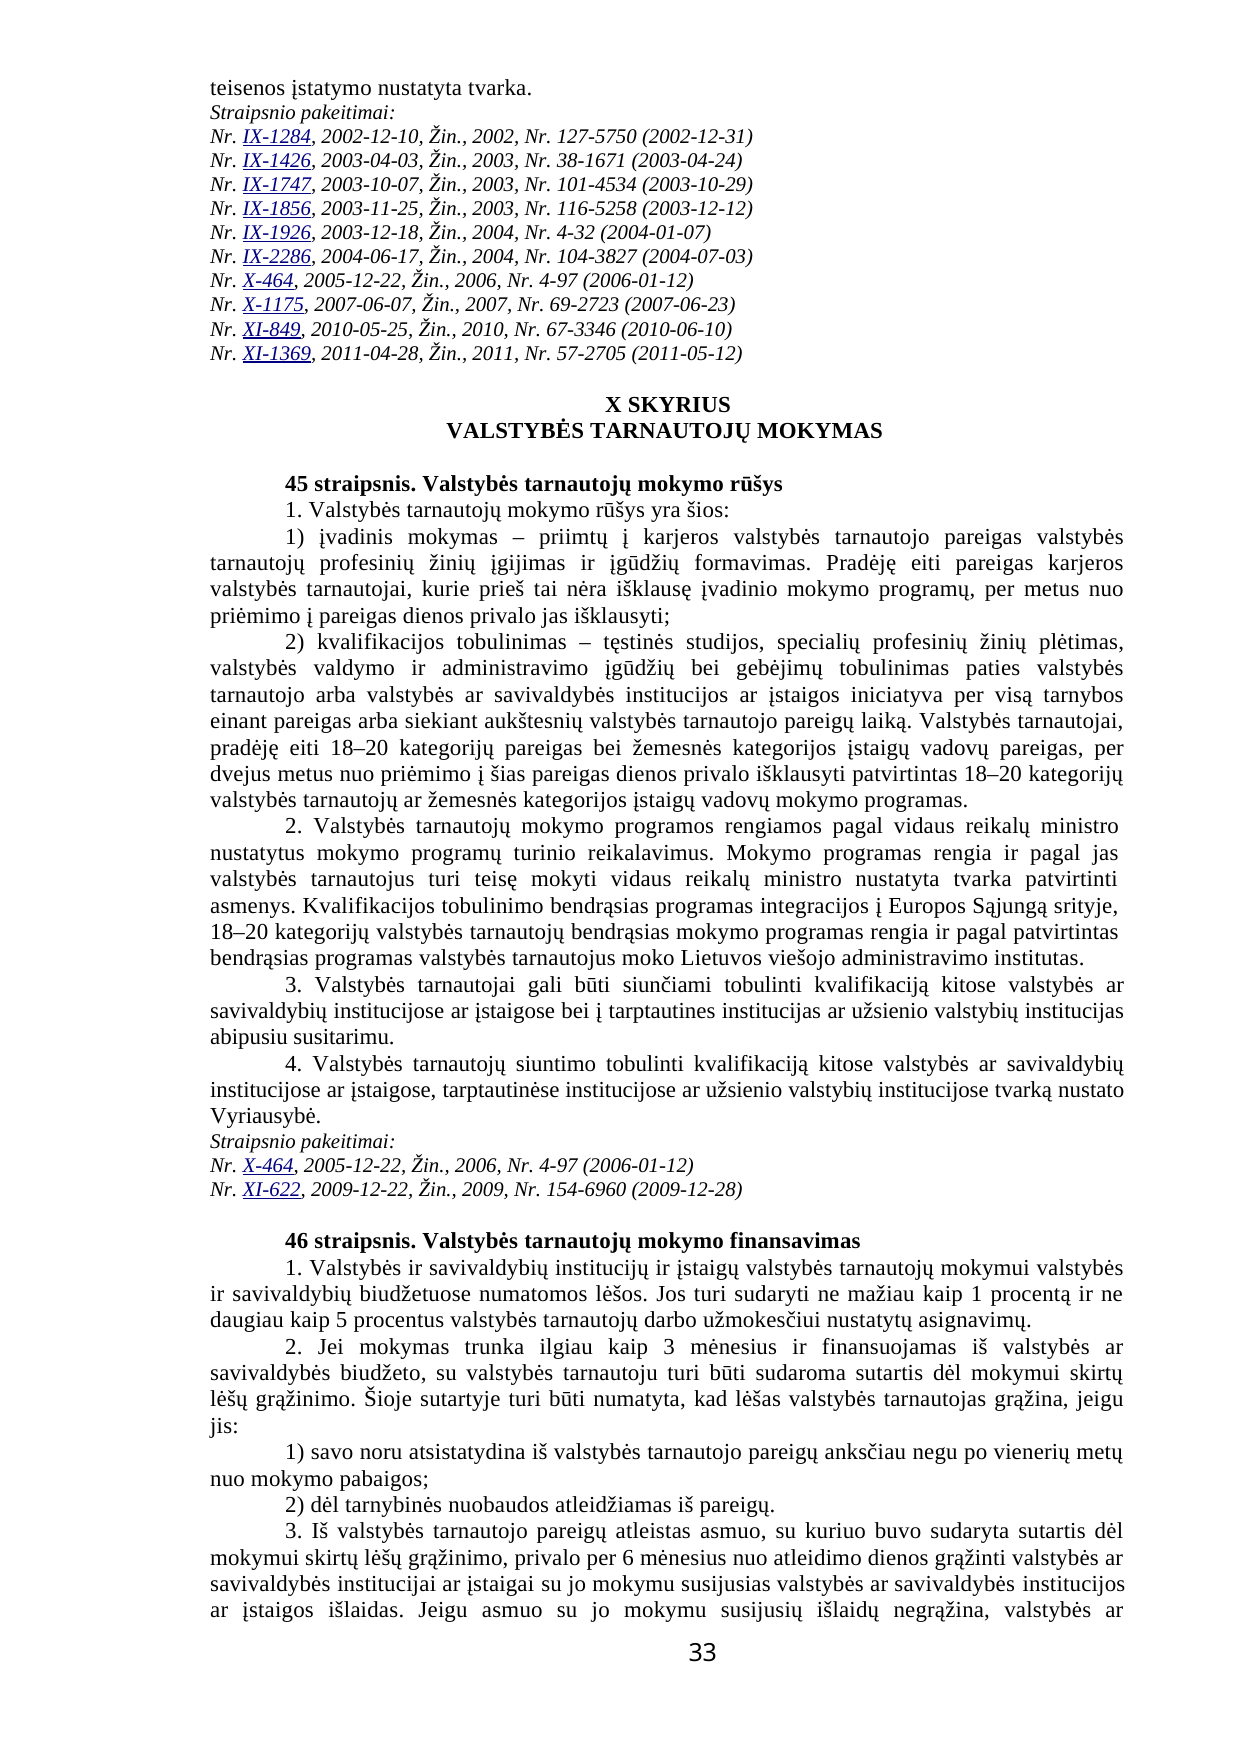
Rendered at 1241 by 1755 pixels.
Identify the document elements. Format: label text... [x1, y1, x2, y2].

text Nr. XI-622, 2009-12-22, Žin., 2009, Nr. 154-6960 (2009-12-28) [210, 1177, 1120, 1201]
text Nr. IX-1856, 2003-11-25, Žin., 2003, Nr. 116-5258 (2003-12-12) [210, 196, 1120, 220]
text Straipsnio pakeitimai: [210, 1129, 1126, 1153]
text Nr. IX-1284, 2002-12-10, Žin., 2002, Nr. 127-5750 (2002-12-31) [210, 124, 1126, 148]
text 46 straipsnis. Valstybės tarnautojų mokymo finansavimas [210, 1227, 1126, 1254]
text Nr. IX-1926, 2003-12-18, Žin., 2004, Nr. 4-32 (2004-01-07) [210, 220, 1120, 244]
text 2. Valstybės tarnautojų mokymo programos rengiamos pagal vidaus reikalų ministro nustatytus mokymo programų turinio reikalavimus. Mokymo programas rengia ir pagal jas valstybės tarnautojus turi teisę mokyti vidaus reikalų ministro nustatyta tvarka patvirtinti asmenys. Kvalifikacijos tobulinimo bendrąsias programas integracijos į Europos Sąjungą srityje, 18–20 kategorijų valstybės tarnautojų bendrąsias mokymo programas rengia ir pagal patvirtintas bendrąsias programas valstybės tarnautojus moko Lietuvos viešojo administravimo institutas. [210, 813, 1120, 971]
text Nr. X-464, 2005-12-22, Žin., 2006, Nr. 4-97 (2006-01-12) [210, 1153, 1120, 1177]
text Nr. X-1175, 2007-06-07, Žin., 2007, Nr. 69-2723 (2007-06-23) [210, 292, 1120, 316]
text 45 straipsnis. Valstybės tarnautojų mokymo rūšys [210, 470, 1126, 496]
text Nr. XI-849, 2010-05-25, Žin., 2010, Nr. 67-3346 (2010-06-10) [210, 316, 1120, 341]
text 1) savo noru atsistatydina iš valstybės tarnautojo pareigų anksčiau negu po vienerių metų nuo mokymo pabaigos; [210, 1438, 1126, 1491]
text 3. Valstybės tarnautojai gali būti siunčiami tobulinti kvalifikaciją kitose valstybės ar savivaldybių institucijose ar įstaigose bei į tarptautines institucijas ar užsienio valstybių institucijas abipusiu susitarimu. [210, 971, 1126, 1050]
text 1) įvadinis mokymas – priimtų į karjeros valstybės tarnautojo pareigas valstybės tarnautojų profesinių žinių įgijimas ir įgūdžių formavimas. Pradėję eiti pareigas karjeros valstybės tarnautojai, kurie prieš tai nėra išklausę įvadinio mokymo programų, per metus nuo priėmimo į pareigas dienos privalo jas išklausyti; [210, 523, 1126, 628]
text Straipsnio pakeitimai: [210, 100, 1126, 124]
text 1. Valstybės tarnautojų mokymo rūšys yra šios: [210, 496, 1126, 523]
text Nr. XI-1369, 2011-04-28, Žin., 2011, Nr. 57-2705 (2011-05-12) [210, 341, 1120, 364]
text Nr. X-464, 2005-12-22, Žin., 2006, Nr. 4-97 (2006-01-12) [210, 268, 1120, 292]
text Nr. IX-2286, 2004-06-17, Žin., 2004, Nr. 104-3827 (2004-07-03) [210, 244, 1120, 268]
text 3. Iš valstybės tarnautojo pareigų atleistas asmuo, su kuriuo buvo sudaryta sutartis dėl mokymui skirtų lėšų grąžinimo, privalo per 6 mėnesius nuo atleidimo dienos grąžinti valstybės ar savivaldybės institucijai ar įstaigai su jo mokymu susijusias valstybės ar savivaldybės institucijos ar įstaigos išlaidas. Jeigu asmuo su jo mokymu susijusių išlaidų negrąžina, valstybės ar [210, 1517, 1126, 1623]
text 4. Valstybės tarnautojų siuntimo tobulinti kvalifikaciją kitose valstybės ar savivaldybių institucijose ar įstaigose, tarptautinėse institucijose ar užsienio valstybių institucijose tvarką nustato Vyriausybė. [210, 1050, 1126, 1129]
text 2) dėl tarnybinės nuobaudos atleidžiamas iš pareigų. [210, 1491, 1126, 1517]
text 1. Valstybės ir savivaldybių institucijų ir įstaigų valstybės tarnautojų mokymui valstybės ir savivaldybių biudžetuose numatomos lėšos. Jos turi sudaryti ne mažiau kaip 1 procentą ir ne daugiau kaip 5 procentus valstybės tarnautojų darbo užmokesčiui nustatytų asignavimų. [210, 1254, 1126, 1333]
text Nr. IX-1747, 2003-10-07, Žin., 2003, Nr. 101-4534 (2003-10-29) [210, 172, 1120, 196]
text 2. Jei mokymas trunka ilgiau kaip 3 mėnesius ir finansuojamas iš valstybės ar savivaldybės biudžeto, su valstybės tarnautoju turi būti sudaroma sutartis dėl mokymui skirtų lėšų grąžinimo. Šioje sutartyje turi būti numatyta, kad lėšas valstybės tarnautojas grąžina, jeigu jis: [210, 1333, 1126, 1438]
text teisenos įstatymo nustatyta tvarka. [210, 73, 1120, 100]
text Nr. IX-1426, 2003-04-03, Žin., 2003, Nr. 38-1671 (2003-04-24) [210, 148, 1120, 172]
text 2) kvalifikacijos tobulinimas – tęstinės studijos, specialių profesinių žinių plėtimas, valstybės valdymo ir administravimo įgūdžių bei gebėjimų tobulinimas paties valstybės tarnautojo arba valstybės ar savivaldybės institucijos ar įstaigos iniciatyva per visą tarnybos einant pareigas arba siekiant aukštesnių valstybės tarnautojo pareigų laiką. Valstybės tarnautojai, pradėję eiti 18–20 kategorijų pareigas bei žemesnės kategorijos įstaigų vadovų pareigas, per dvejus metus nuo priėmimo į šias pareigas dienos privalo išklausyti patvirtintas 18–20 kategorijų valstybės tarnautojų ar žemesnės kategorijos įstaigų vadovų mokymo programas. [210, 628, 1126, 813]
text VALSTYBĖS TARNAUTOJŲ MOKYMAS [210, 417, 1126, 444]
subtitle X SKYRIUS [210, 391, 1126, 417]
